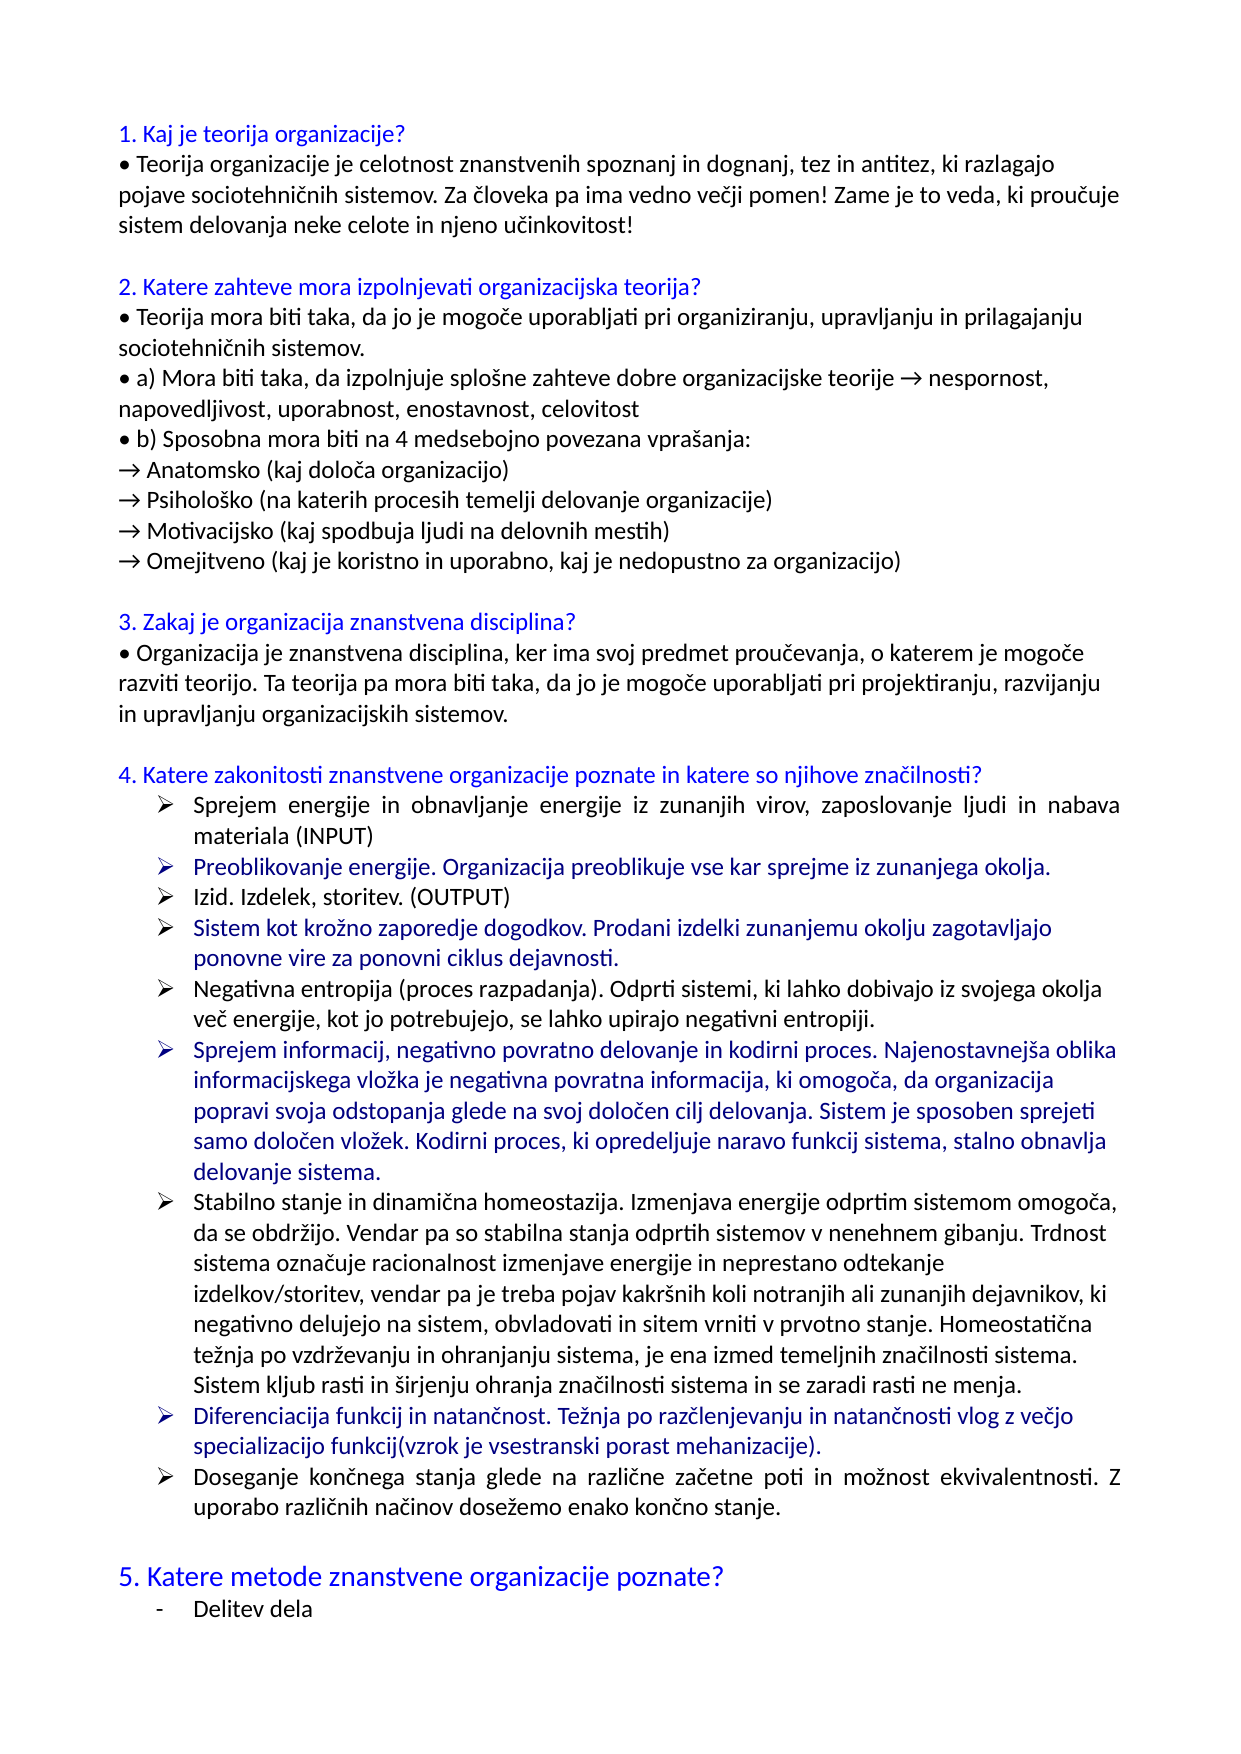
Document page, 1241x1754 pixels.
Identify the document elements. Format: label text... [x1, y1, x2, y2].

text 2. Katere zahteve mora izpolnjevati organizacijska teorija? [118, 271, 1122, 301]
text 3. Zakaj je organizacija znanstvena disciplina? [118, 606, 1122, 637]
list Stabilno stanje in dinamična homeostazija. Izmenjava energije odprtim sistemom omogoča, da se obdržijo. Vendar pa so stabilna stanja odprtih sistemov v nenehnem gibanju. Trdnost sistema označuje racionalnost izmenjave energije in neprestano odtekanje izdelkov/storitev, vendar pa je treba pojav kakršnih koli notranjih ali zunanjih dejavnikov, ki negativno delujejo na sistem, obvladovati in sitem vrniti v prvotno stanje. Homeostatična težnja po vzdrževanju in ohranjanju sistema, je ena izmed temeljnih značilnosti sistema. Sistem kljub rasti in širjenju ohranja značilnosti sistema in se zaradi rasti ne menja. [156, 1186, 1122, 1400]
text • Teorija organizacije je celotnost znanstvenih spoznanj in dognanj, tez in antitez, ki razlagajo pojave sociotehničnih sistemov. Za človeka pa ima vedno večji pomen! Zame je to veda, ki proučuje sistem delovanja neke celote in njeno učinkovitost! [118, 149, 1122, 240]
text • Organizacija je znanstvena disciplina, ker ima svoj predmet proučevanja, o katerem je mogoče razviti teorijo. Ta teorija pa mora biti taka, da jo je mogoče uporabljati pri projektiranju, razvijanju in upravljanju organizacijskih sistemov. [118, 637, 1122, 728]
text • a) Mora biti taka, da izpolnjuje splošne zahteve dobre organizacijske teorije → nespornost, napovedljivost, uporabnost, enostavnost, celovitost [118, 362, 1122, 423]
list Sprejem informacij, negativno povratno delovanje in kodirni proces. Najenostavnejša oblika informacijskega vložka je negativna povratna informacija, ki omogoča, da organizacija popravi svoja odstopanja glede na svoj določen cilj delovanja. Sistem je sposoben sprejeti samo določen vložek. Kodirni proces, ki opredeljuje naravo funkcij sistema, stalno obnavlja delovanje sistema. [156, 1034, 1122, 1186]
list Sprejem energije in obnavljanje energije iz zunanjih virov, zaposlovanje ljudi in nabava materiala (INPUT) [156, 789, 1122, 851]
text → Motivacijsko (kaj spodbuja ljudi na delovnih mestih) [118, 515, 1122, 545]
text 4. Katere zakonitosti znanstvene organizacije poznate in katere so njihove značilnosti? [118, 759, 1122, 789]
list Izid. Izdelek, storitev. (OUTPUT) [156, 881, 1122, 912]
text → Psihološko (na katerih procesih temelji delovanje organizacije) [118, 484, 1122, 515]
text → Omejitveno (kaj je koristno in uporabno, kaj je nedopustno za organizacijo) [118, 545, 1122, 576]
list Doseganje končnega stanja glede na različne začetne poti in možnost ekvivalentnosti. Z uporabo različnih načinov dosežemo enako končno stanje. [156, 1461, 1122, 1522]
text - Delitev dela [156, 1593, 1122, 1624]
list Sistem kot krožno zaporedje dogodkov. Prodani izdelki zunanjemu okolju zagotavljajo ponovne vire za ponovni ciklus dejavnosti. [156, 912, 1122, 973]
text 5. Katere metode znanstvene organizacije poznate? [118, 1558, 1122, 1593]
text • Teorija mora biti taka, da jo je mogoče uporabljati pri organiziranju, upravljanju in prilagajanju sociotehničnih sistemov. [118, 301, 1122, 362]
list Preoblikovanje energije. Organizacija preoblikuje vse kar sprejme iz zunanjega okolja. [156, 851, 1122, 881]
text → Anatomsko (kaj določa organizacijo) [118, 454, 1122, 484]
list Diferenciacija funkcij in natančnost. Težnja po razčlenjevanju in natančnosti vlog z večjo specializacijo funkcij(vzrok je vsestranski porast mehanizacije). [156, 1400, 1122, 1461]
list Negativna entropija (proces razpadanja). Odprti sistemi, ki lahko dobivajo iz svojega okolja več energije, kot jo potrebujejo, se lahko upirajo negativni entropiji. [156, 973, 1122, 1034]
text 1. Kaj je teorija organizacije? [118, 118, 1122, 149]
text • b) Sposobna mora biti na 4 medsebojno povezana vprašanja: [118, 423, 1122, 454]
